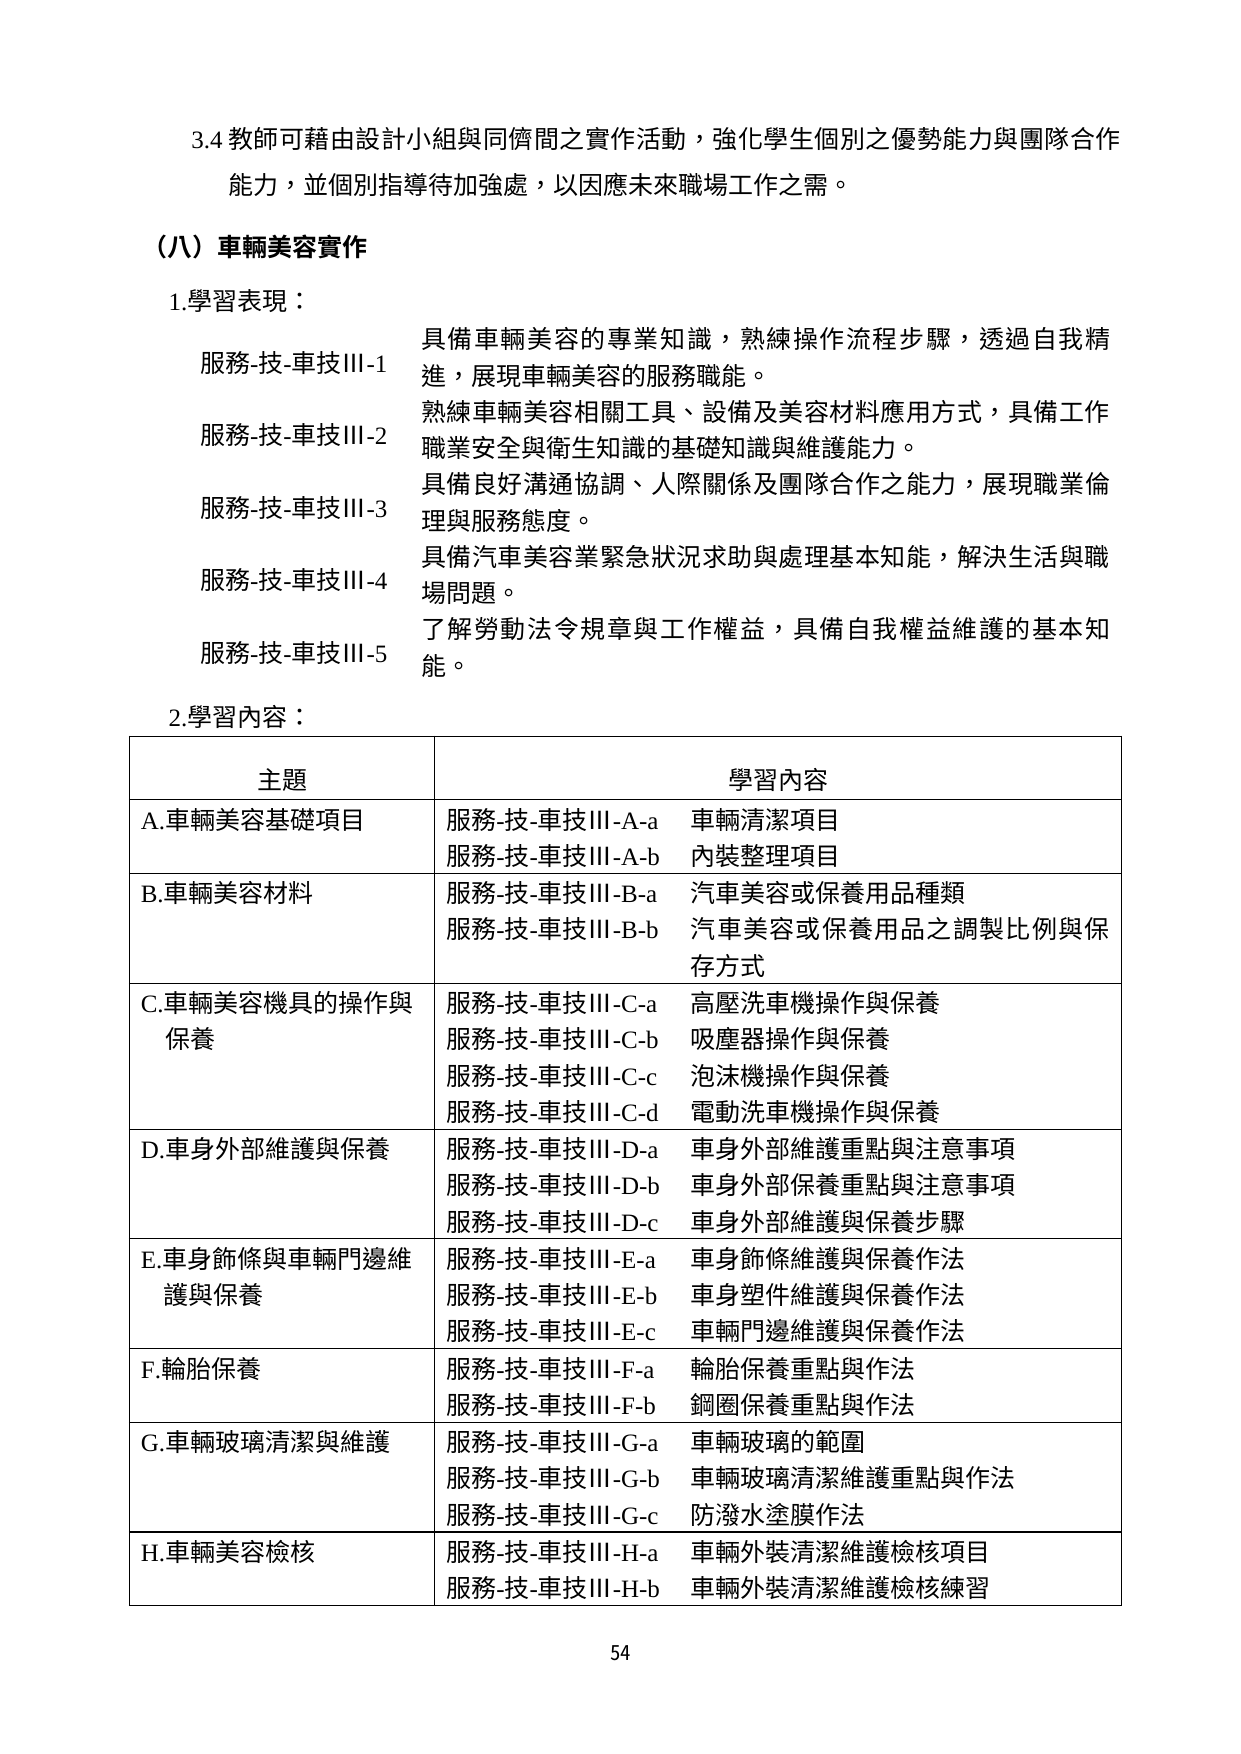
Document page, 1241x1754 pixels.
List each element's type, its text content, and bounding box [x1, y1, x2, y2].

table_cell F.輪胎保養 [130, 1349, 434, 1422]
table_cell 服務-技-車技Ⅲ-G-a 服務-技-車技Ⅲ-G-b 服務-技-車技Ⅲ-G-c [435, 1423, 679, 1531]
table_cell 具備良好溝通協調、人際關係及團隊合作之能力，展現職業倫理與服務態度。 [410, 465, 1122, 537]
table_cell G.車輛玻璃清潔與維護 [130, 1423, 434, 1531]
table_cell 車輛玻璃的範圍 車輛玻璃清潔維護重點與作法 防潑水塗膜作法 [679, 1423, 1121, 1531]
table_cell 服務-技-車技Ⅲ-5 [189, 610, 410, 682]
table_cell H.車輛美容檢核 [130, 1533, 434, 1605]
table_cell 服務-技-車技Ⅲ-B-a 服務-技-車技Ⅲ-B-b [435, 874, 679, 982]
table_cell 服務-技-車技Ⅲ-A-a 服務-技-車技Ⅲ-A-b [435, 800, 679, 873]
table_cell 車輛外裝清潔維護檢核項目 車輛外裝清潔維護檢核練習 [679, 1533, 1121, 1605]
table_cell 高壓洗車機操作與保養 吸塵器操作與保養 泡沫機操作與保養 電動洗車機操作與保養 [679, 984, 1121, 1128]
table_cell 車輛清潔項目 內裝整理項目 [679, 800, 1121, 873]
table_cell 具備汽車美容業緊急狀況求助與處理基本知能，解決生活與職場問題。 [410, 537, 1122, 610]
table_cell 熟練車輛美容相關工具、設備及美容材料應用方式，具備工作職業安全與衛生知識的基礎知識與維護能力。 [410, 392, 1122, 465]
text 2.學習內容： [118, 690, 1122, 736]
table_cell 服務-技-車技Ⅲ-C-a 服務-技-車技Ⅲ-C-b 服務-技-車技Ⅲ-C-c 服務-技-車技Ⅲ-C-d [435, 984, 679, 1128]
table_cell 服務-技-車技Ⅲ-E-a 服務-技-車技Ⅲ-E-b 服務-技-車技Ⅲ-E-c [435, 1239, 679, 1348]
table_cell 服務-技-車技Ⅲ-3 [189, 465, 410, 537]
table_cell E.車身飾條與車輛門邊維護與保養 [130, 1239, 434, 1348]
text 3.4教師可藉由設計小組與同儕間之實作活動，強化學生個別之優勢能力與團隊合作能力，並個別指導待加強處，以因應未來職場工作之需。 [191, 112, 1122, 204]
table_cell 服務-技-車技Ⅲ-H-a 服務-技-車技Ⅲ-H-b [435, 1533, 679, 1605]
table_cell C.車輛美容機具的操作與保養 [130, 984, 434, 1128]
subtitle （八）車輛美容實作 [143, 204, 1122, 266]
table_cell 服務-技-車技Ⅲ-D-a 服務-技-車技Ⅲ-D-b 服務-技-車技Ⅲ-D-c [435, 1130, 679, 1238]
table_cell 車身外部維護重點與注意事項 車身外部保養重點與注意事項 車身外部維護與保養步驟 [679, 1130, 1121, 1238]
table_cell D.車身外部維護與保養 [130, 1130, 434, 1238]
table_cell 服務-技-車技Ⅲ-2 [189, 392, 410, 465]
table_header 具備車輛美容的專業知識，熟練操作流程步驟，透過自我精進，展現車輛美容的服務職能。 [410, 320, 1122, 392]
table_cell 輪胎保養重點與作法 鋼圈保養重點與作法 [679, 1349, 1121, 1422]
table_cell A.車輛美容基礎項目 [130, 800, 434, 873]
table_cell B.車輛美容材料 [130, 874, 434, 982]
table_cell 汽車美容或保養用品種類 汽車美容或保養用品之調製比例與保存方式 [679, 874, 1121, 982]
table_cell 車身飾條維護與保養作法 車身塑件維護與保養作法 車輛門邊維護與保養作法 [679, 1239, 1121, 1348]
table_cell 了解勞動法令規章與工作權益，具備自我權益維護的基本知能。 [410, 610, 1122, 682]
table_header 服務-技-車技Ⅲ-1 [189, 320, 410, 392]
text 1.學習表現： [118, 274, 1122, 320]
table_cell 服務-技-車技Ⅲ-F-a 服務-技-車技Ⅲ-F-b [435, 1349, 679, 1422]
table_cell 服務-技-車技Ⅲ-4 [189, 537, 410, 610]
table_header 學習內容 [435, 737, 1121, 799]
table_header 主題 [130, 737, 434, 799]
